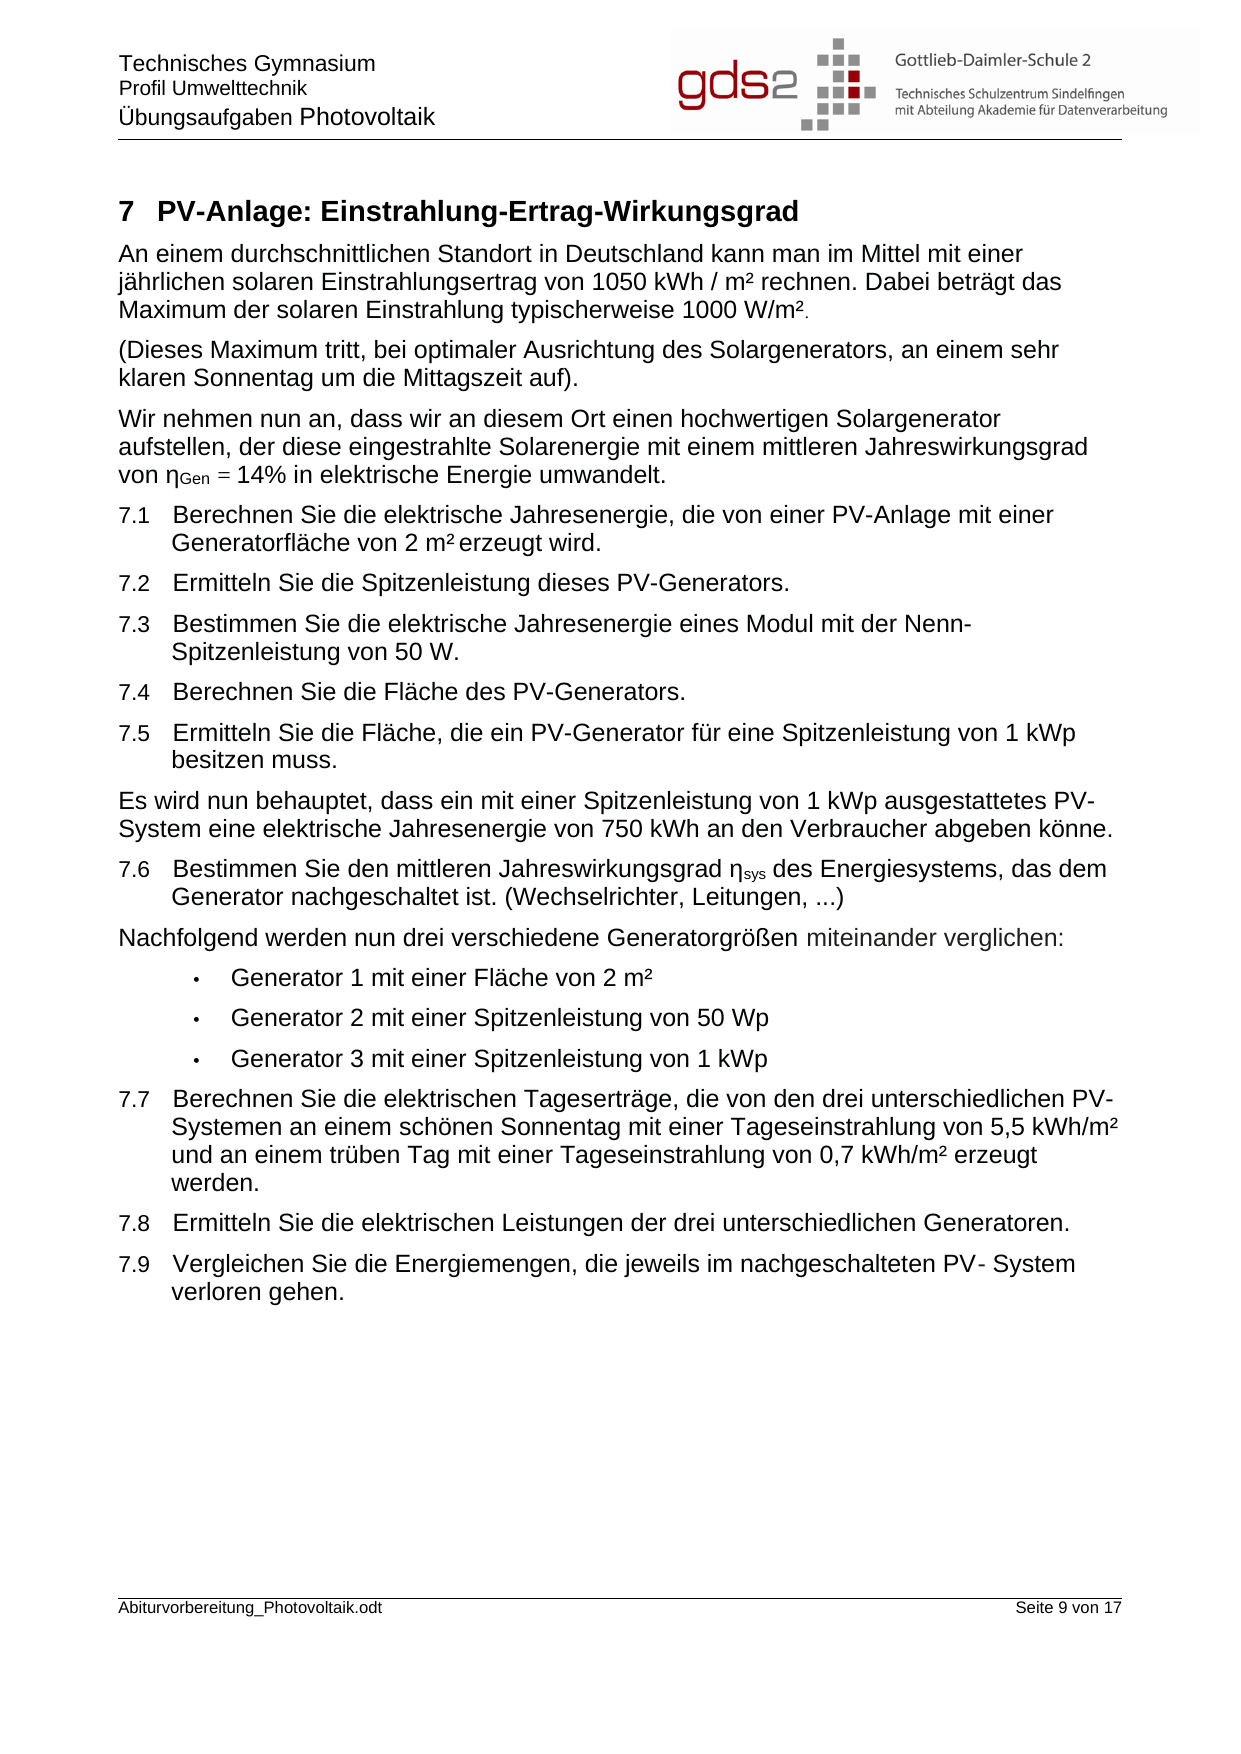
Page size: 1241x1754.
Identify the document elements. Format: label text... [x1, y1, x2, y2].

subtitle Ermitteln Sie die Spitzenleistung dieses PV-Generators. [118, 569, 1122, 597]
text An einem durchschnittlichen Standort in Deutschland kann man im Mittel mit einer jährlichen solaren Einstrahlungsertrag von 1050 kWh / m² rechnen. Dabei beträgt das Maximum der solaren Einstrahlung typischerweise 1000 W/m². [118, 240, 1122, 324]
text Es wird nun behauptet, dass ein mit einer Spitzenleistung von 1 kWp ausgestattetes PV-System eine elektrische Jahresenergie von 750 kWh an den Verbraucher abgeben könne. [118, 787, 1122, 842]
subtitle Berechnen Sie die elektrische Jahresenergie, die von einer PV-Anlage mit einer Generatorfläche von 2 m² erzeugt wird. [118, 501, 1122, 557]
subtitle Bestimmen Sie die elektrische Jahresenergie eines Modul mit der Nenn-Spitzenleistung von 50 W. [118, 609, 1122, 665]
text (Dieses Maximum tritt, bei optimaler Ausrichtung des Solargenerators, an einem sehr klaren Sonnentag um die Mittagszeit auf). [118, 336, 1122, 392]
subtitle Generator 3 mit einer Spitzenleistung von 1 kWp [193, 1045, 1122, 1073]
picture [670, 28, 1201, 135]
subtitle Ermitteln Sie die Fläche, die ein PV-Generator für eine Spitzenleistung von 1 kWp besitzen muss. [118, 718, 1122, 774]
text Nachfolgend werden nun drei verschiedene Generatorgrößen miteinander verglichen: [118, 923, 1122, 951]
subtitle Generator 2 mit einer Spitzenleistung von 50 Wp [193, 1004, 1122, 1032]
subtitle Bestimmen Sie den mittleren Jahreswirkungsgrad ηsys des Energiesystems, das dem Generator nachgeschaltet ist. (Wechselrichter, Leitungen, ...) [118, 855, 1122, 911]
subtitle Vergleichen Sie die Energiemengen, die jeweils im nachgeschalteten PV- System verloren gehen. [118, 1250, 1122, 1306]
text Wir nehmen nun an, dass wir an diesem Ort einen hochwertigen Solargenerator aufstellen, der diese eingestrahlte Solarenergie mit einem mittleren Jahreswirkungsgrad von ηGen = 14% in elektrische Energie umwandelt. [118, 404, 1122, 488]
subtitle Ermitteln Sie die elektrischen Leistungen der drei unterschiedlichen Generatoren. [118, 1209, 1122, 1237]
subtitle Berechnen Sie die Fläche des PV-Generators. [118, 678, 1122, 706]
subtitle PV-Anlage: Einstrahlung-Ertrag-Wirkungsgrad [118, 195, 1122, 227]
subtitle Berechnen Sie die elektrischen Tageserträge, die von den drei unterschiedlichen PV-Systemen an einem schönen Sonnentag mit einer Tageseinstrahlung von 5,5 kWh/m² und an einem trüben Tag mit einer Tageseinstrahlung von 0,7 kWh/m² erzeugt werden. [118, 1085, 1122, 1197]
subtitle Generator 1 mit einer Fläche von 2 m² [193, 964, 1122, 992]
